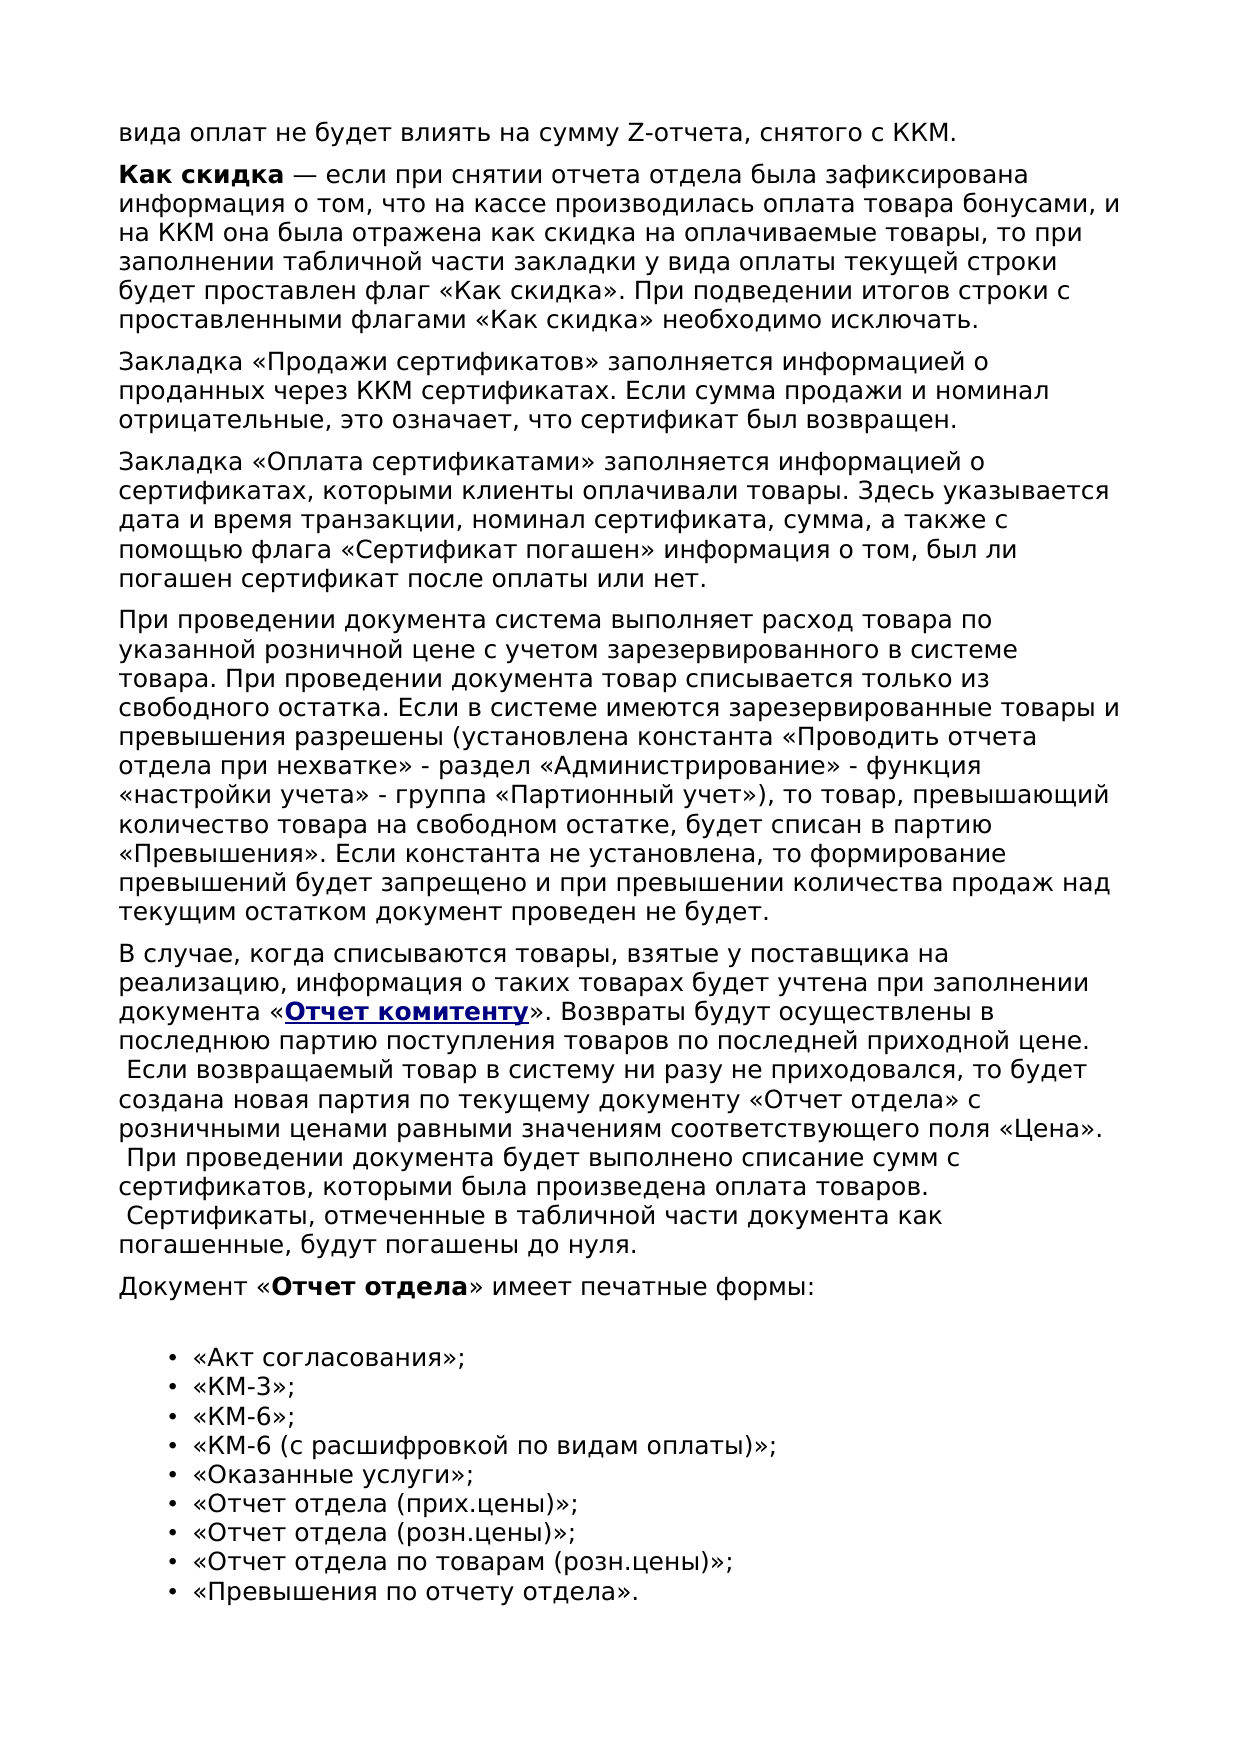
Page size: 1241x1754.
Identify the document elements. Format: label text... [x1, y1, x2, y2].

text Закладка «Продажи сертификатов» заполняется информацией о проданных через ККМ сертификатах. Если сумма продажи и номинал отрицательные, это означает, что сертификат был возвращен. [118, 347, 1122, 435]
list «Оказанные услуги»; [177, 1460, 1122, 1489]
list «Акт согласования»; [177, 1343, 1122, 1373]
text В случае, когда списываются товары, взятые у поставщика на реализацию, информация о таких товарах будет учтена при заполнении документа «Отчет комитенту». Возвраты будут осуществлены в последнюю партию поступления товаров по последней приходной цене. Если возвращаемый товар в систему ни разу не приходовался, то будет создана новая партия по текущему документу «Отчет отдела» с розничными ценами равными значениям соответствующего поля «Цена». При проведении документа будет выполнено списание сумм с сертификатов, которыми была произведена оплата товаров. Сертификаты, отмеченные в табличной части документа как погашенные, будут погашены до нуля. [118, 939, 1122, 1260]
list «КМ-6»; [177, 1402, 1122, 1431]
list «КМ-6 (с расшифровкой по видам оплаты)»; [177, 1431, 1122, 1460]
list «Превышения по отчету отдела». [177, 1577, 1122, 1606]
list «Отчет отдела (розн.цены)»; [177, 1518, 1122, 1548]
text вида оплат не будет влиять на сумму Z-отчета, снятого с ККМ. [118, 118, 1122, 147]
text При проведении документа система выполняет расход товара по указанной розничной цене с учетом зарезервированного в системе товара. При проведении документа товар списывается только из свободного остатка. Если в системе имеются зарезервированные товары и превышения разрешены (установлена константа «Проводить отчета отдела при нехватке» - раздел «Администрирование» - функция «настройки учета» - группа «Партионный учет»), то товар, превышающий количество товара на свободном остатке, будет списан в партию «Превышения». Если константа не установлена, то формирование превышений будет запрещено и при превышении количества продаж над текущим остатком документ проведен не будет. [118, 606, 1122, 926]
text Документ «Отчет отдела» имеет печатные формы: [118, 1272, 1122, 1301]
list «Отчет отдела (прих.цены)»; [177, 1489, 1122, 1518]
list «Отчет отдела по товарам (розн.цены)»; [177, 1548, 1122, 1577]
text Как скидка — если при снятии отчета отдела была зафиксирована информация о том, что на кассе производилась оплата товара бонусами, и на ККМ она была отражена как скидка на оплачиваемые товары, то при заполнении табличной части закладки у вида оплаты текущей строки будет проставлен флаг «Как скидка». При подведении итогов строки с проставленными флагами «Как скидка» необходимо исключать. [118, 160, 1122, 335]
text Закладка «Оплата сертификатами» заполняется информацией о сертификатах, которыми клиенты оплачивали товары. Здесь указывается дата и время транзакции, номинал сертификата, сумма, а также с помощью флага «Сертификат погашен» информация о том, был ли погашен сертификат после оплаты или нет. [118, 447, 1122, 593]
list «КМ-3»; [177, 1373, 1122, 1402]
